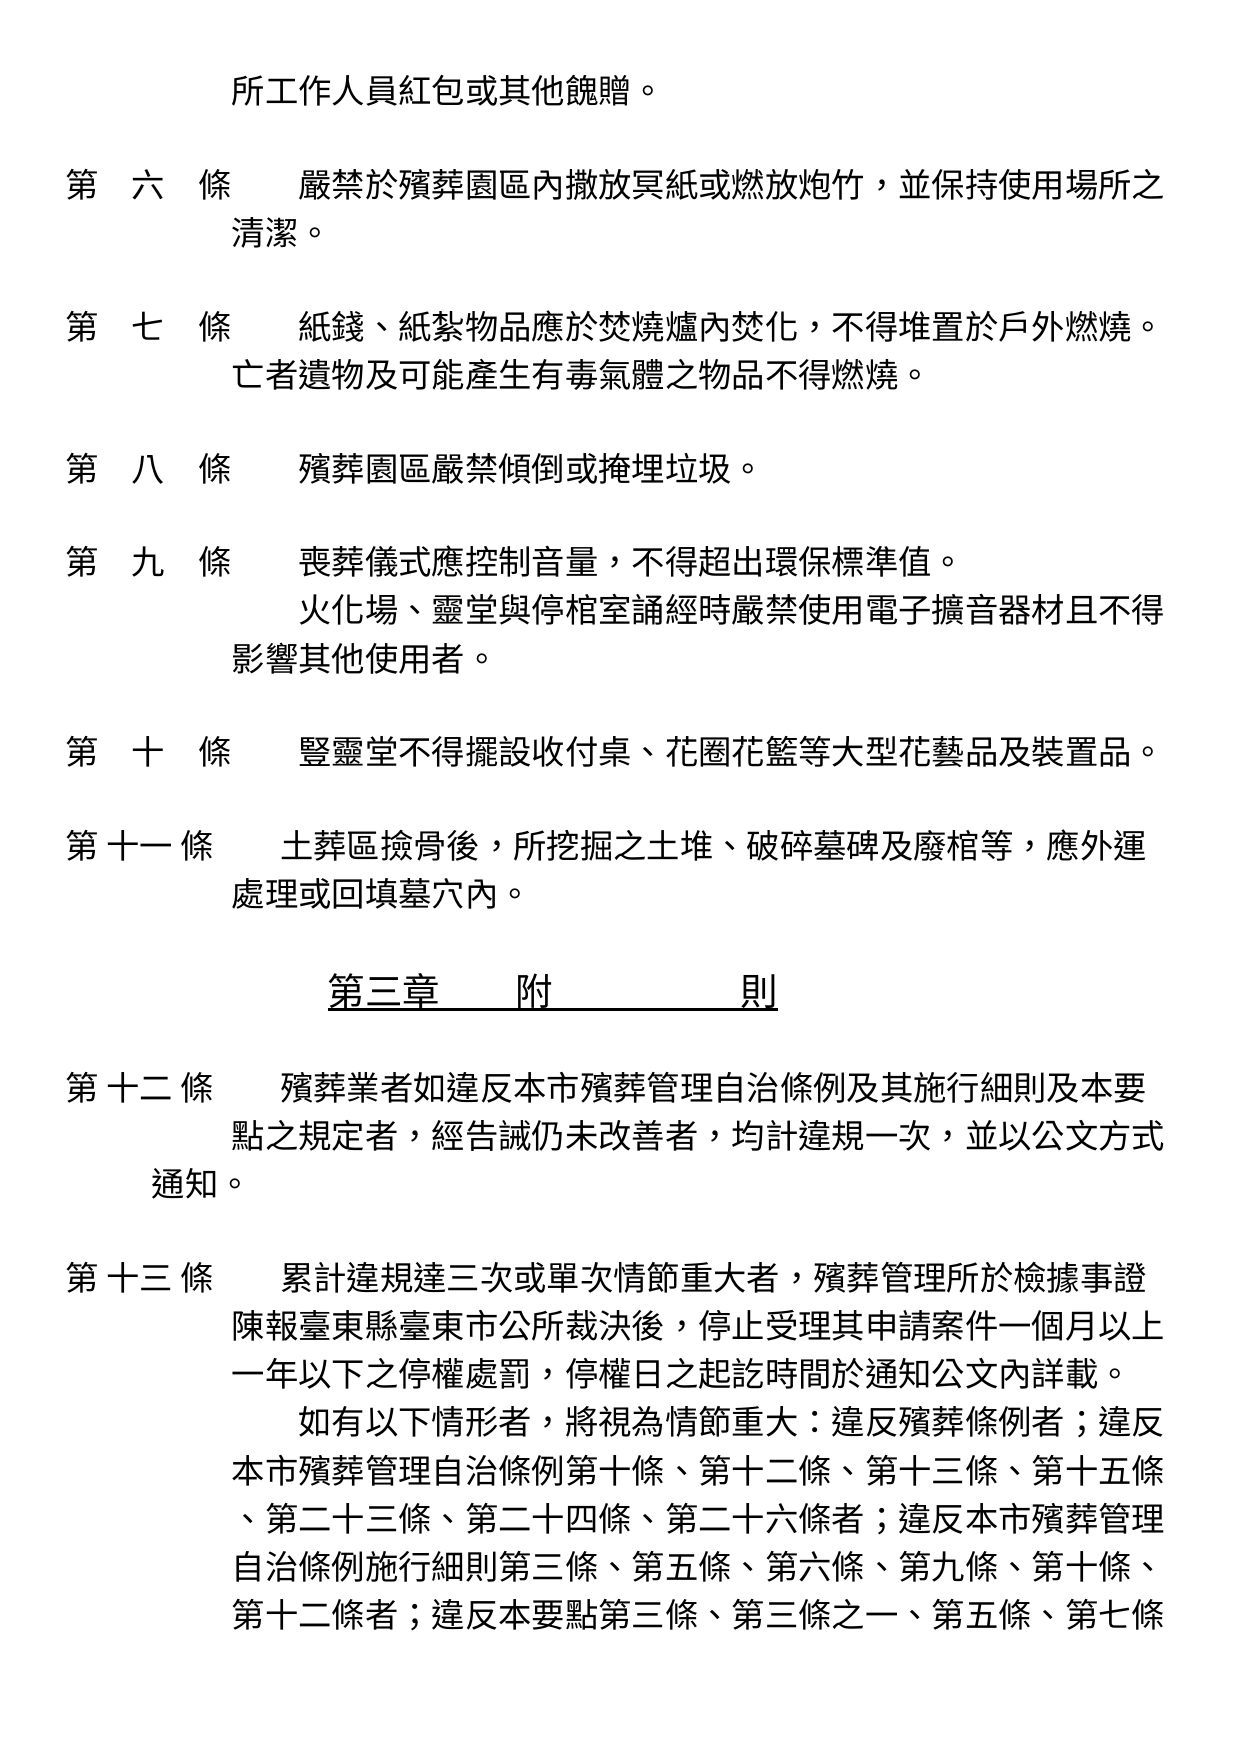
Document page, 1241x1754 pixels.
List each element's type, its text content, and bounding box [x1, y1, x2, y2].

text 一年以下之停權處罰，停權日之起訖時間於通知公文內詳載。 [65, 1348, 1175, 1396]
text 處理或回填墓穴內。 [65, 868, 1175, 916]
text 清潔。 [65, 207, 1175, 255]
text 第 十 條 豎靈堂不得擺設收付桌、花圈花籃等大型花藝品及裝置品。 [65, 726, 1175, 774]
text 第 七 條 紙錢、紙紮物品應於焚燒爐內焚化，不得堆置於戶外燃燒。 [65, 301, 1175, 349]
text 、第二十三條、第二十四條、第二十六條者；違反本市殯葬管理 [65, 1493, 1175, 1541]
text 本市殯葬管理自治條例第十條、第十二條、第十三條、第十五條 [65, 1444, 1175, 1493]
text 點之規定者，經告誡仍未改善者，均計違規一次，並以公文方式 [65, 1109, 1175, 1158]
text 第三章 附 則 [65, 962, 1175, 1016]
text 火化場、靈堂與停棺室誦經時嚴禁使用電子擴音器材且不得 [65, 584, 1175, 632]
text 第十二條者；違反本要點第三條、第三條之一、第五條、第七條 [65, 1589, 1175, 1637]
text 通知。 [65, 1158, 1175, 1206]
text 亡者遺物及可能產生有毒氣體之物品不得燃燒。 [65, 349, 1175, 397]
text 陳報臺東縣臺東市公所裁決後，停止受理其申請案件一個月以上 [65, 1300, 1175, 1348]
text 第 十三 條 累計違規達三次或單次情節重大者，殯葬管理所於檢據事證 [65, 1251, 1175, 1300]
text 第 十二 條 殯葬業者如違反本市殯葬管理自治條例及其施行細則及本要 [65, 1061, 1175, 1109]
text 影響其他使用者。 [65, 632, 1175, 681]
text 第 八 條 殯葬園區嚴禁傾倒或掩埋垃圾。 [65, 442, 1175, 491]
text 第 九 條 喪葬儀式應控制音量，不得超出環保標準值。 [65, 536, 1175, 584]
text 如有以下情形者，將視為情節重大：違反殯葬條例者；違反 [65, 1396, 1175, 1444]
text 第 十一 條 土葬區撿骨後，所挖掘之土堆、破碎墓碑及廢棺等，應外運 [65, 820, 1175, 868]
text 第 六 條 嚴禁於殯葬園區內撒放冥紙或燃放炮竹，並保持使用場所之 [65, 159, 1175, 207]
text 所工作人員紅包或其他餽贈。 [65, 65, 1175, 113]
text 自治條例施行細則第三條、第五條、第六條、第九條、第十條、 [65, 1541, 1175, 1589]
